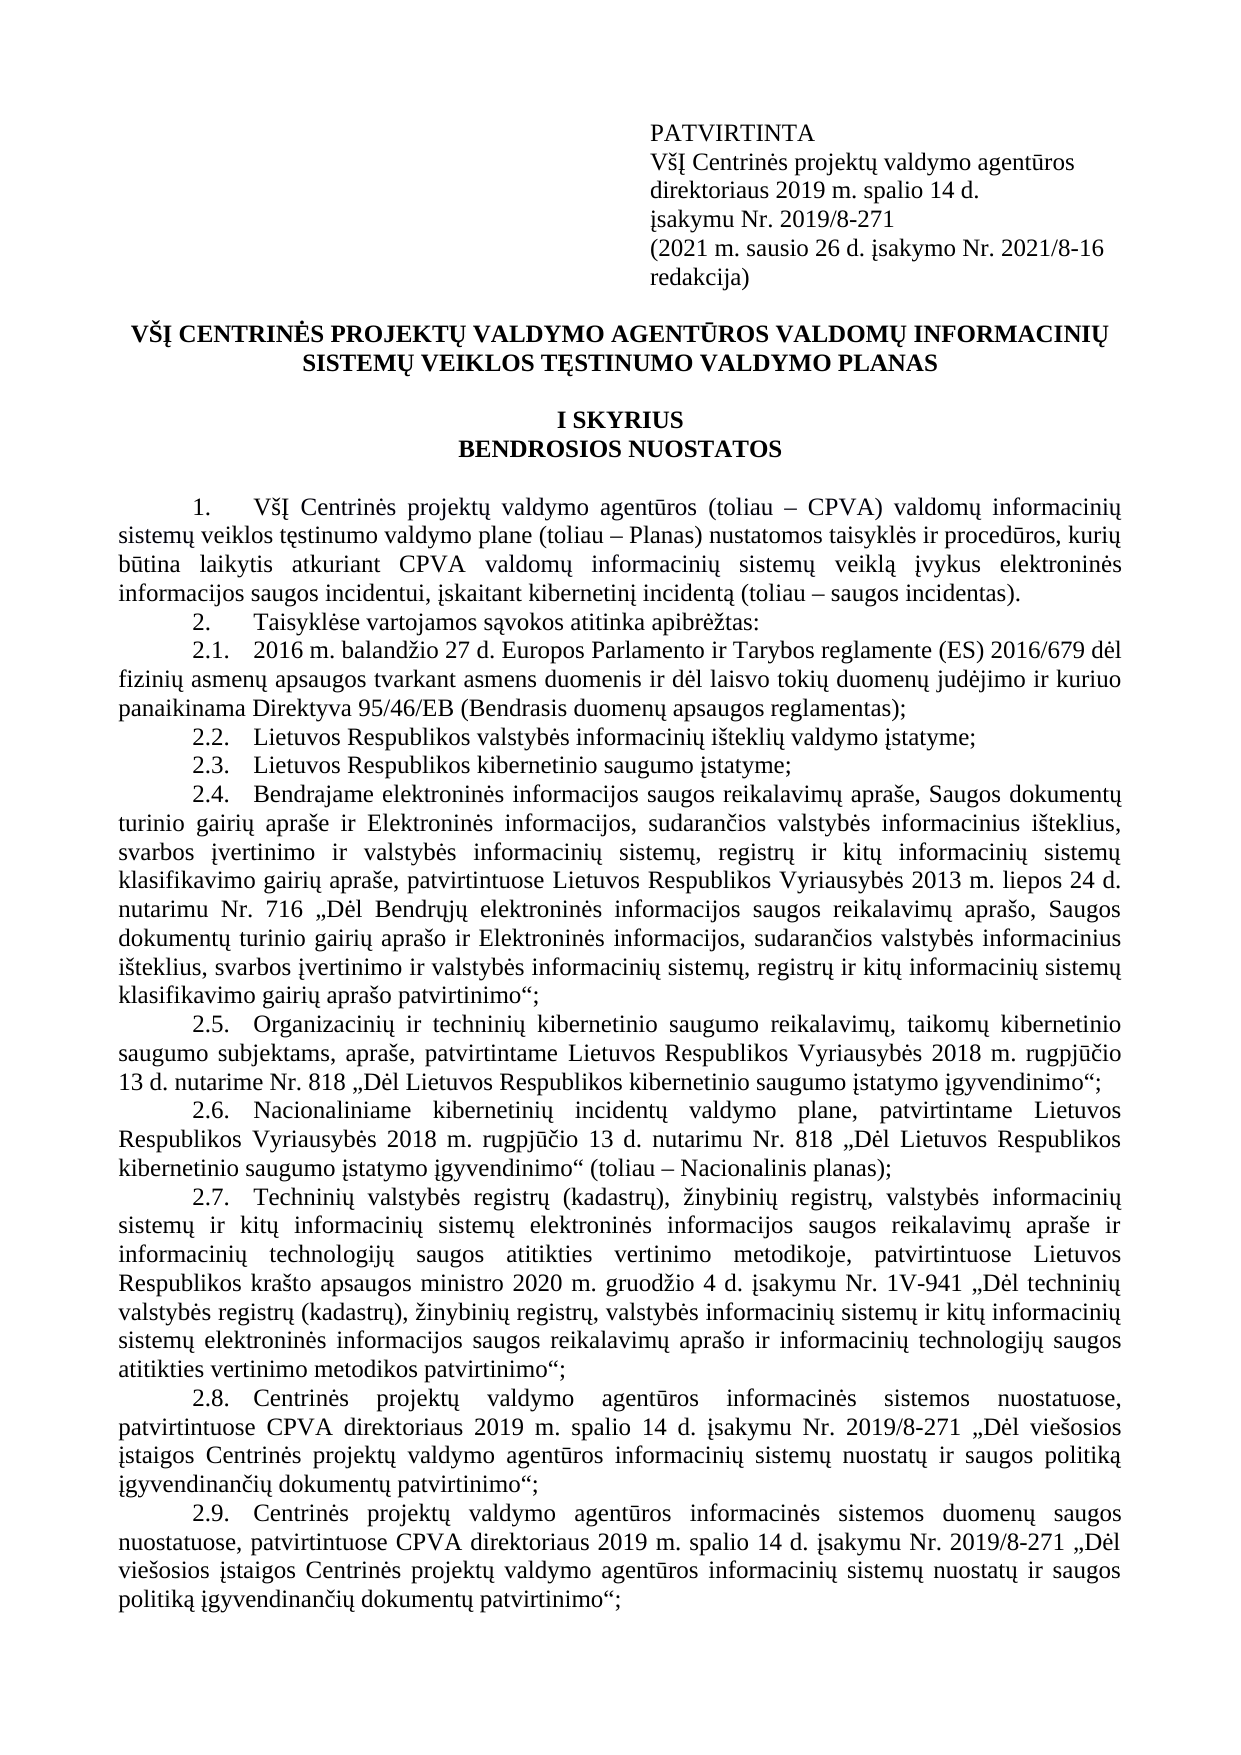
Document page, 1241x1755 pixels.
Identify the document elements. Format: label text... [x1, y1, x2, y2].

text 2.5. Organizacinių ir techninių kibernetinio saugumo reikalavimų, taikomų kibernetinio saugumo subjektams, apraše, patvirtintame Lietuvos Respublikos Vyriausybės 2018 m. rugpjūčio 13 d. nutarime Nr. 818 „Dėl Lietuvos Respublikos kibernetinio saugumo įstatymo įgyvendinimo“; [118, 1009, 1122, 1096]
text I SKYRIUS [118, 406, 1122, 434]
text 2. Taisyklėse vartojamos sąvokos atitinka apibrėžtas: [118, 607, 1122, 636]
text 2.8. Centrinės projektų valdymo agentūros informacinės sistemos nuostatuose, patvirtintuose CPVA direktoriaus 2019 m. spalio 14 d. įsakymu Nr. 2019/8-271 „Dėl viešosios įstaigos Centrinės projektų valdymo agentūros informacinių sistemų nuostatų ir saugos politiką įgyvendinančių dokumentų patvirtinimo“; [118, 1383, 1122, 1498]
text 2.7. Techninių valstybės registrų (kadastrų), žinybinių registrų, valstybės informacinių sistemų ir kitų informacinių sistemų elektroninės informacijos saugos reikalavimų apraše ir informacinių technologijų saugos atitikties vertinimo metodikoje, patvirtintuose Lietuvos Respublikos krašto apsaugos ministro 2020 m. gruodžio 4 d. įsakymu Nr. 1V-941 „Dėl techninių valstybės registrų (kadastrų), žinybinių registrų, valstybės informacinių sistemų ir kitų informacinių sistemų elektroninės informacijos saugos reikalavimų aprašo ir informacinių technologijų saugos atitikties vertinimo metodikos patvirtinimo“; [118, 1182, 1122, 1383]
text 2.9. Centrinės projektų valdymo agentūros informacinės sistemos duomenų saugos nuostatuose, patvirtintuose CPVA direktoriaus 2019 m. spalio 14 d. įsakymu Nr. 2019/8-271 „Dėl viešosios įstaigos Centrinės projektų valdymo agentūros informacinių sistemų nuostatų ir saugos politiką įgyvendinančių dokumentų patvirtinimo“; [118, 1498, 1122, 1613]
text direktoriaus 2019 m. spalio 14 d. [118, 176, 1122, 204]
text 2.3. Lietuvos Respublikos kibernetinio saugumo įstatyme; [118, 751, 1122, 779]
text 2.4. Bendrajame elektroninės informacijos saugos reikalavimų apraše, Saugos dokumentų turinio gairių apraše ir Elektroninės informacijos, sudarančios valstybės informacinius išteklius, svarbos įvertinimo ir valstybės informacinių sistemų, registrų ir kitų informacinių sistemų klasifikavimo gairių apraše, patvirtintuose Lietuvos Respublikos Vyriausybės 2013 m. liepos 24 d. nutarimu Nr. 716 „Dėl Bendrųjų elektroninės informacijos saugos reikalavimų aprašo, Saugos dokumentų turinio gairių aprašo ir Elektroninės informacijos, sudarančios valstybės informacinius išteklius, svarbos įvertinimo ir valstybės informacinių sistemų, registrų ir kitų informacinių sistemų klasifikavimo gairių aprašo patvirtinimo“; [118, 779, 1122, 1009]
text 2.2. Lietuvos Respublikos valstybės informacinių išteklių valdymo įstatyme; [118, 722, 1122, 751]
text 2.6. Nacionaliniame kibernetinių incidentų valdymo plane, patvirtintame Lietuvos Respublikos Vyriausybės 2018 m. rugpjūčio 13 d. nutarimu Nr. 818 „Dėl Lietuvos Respublikos kibernetinio saugumo įstatymo įgyvendinimo“ (toliau – Nacionalinis planas); [118, 1096, 1122, 1182]
text VšĮ Centrinės projektų valdymo agentūros [118, 147, 1122, 176]
text įsakymu Nr. 2019/8-271 [118, 204, 1122, 233]
text 2.1. 2016 m. balandžio 27 d. Europos Parlamento ir Tarybos reglamente (ES) 2016/679 dėl fizinių asmenų apsaugos tvarkant asmens duomenis ir dėl laisvo tokių duomenų judėjimo ir kuriuo panaikinama Direktyva 95/46/EB (Bendrasis duomenų apsaugos reglamentas); [118, 636, 1122, 722]
text 1. VšĮ Centrinės projektų valdymo agentūros (toliau – CPVA) valdomų informacinių sistemų veiklos tęstinumo valdymo plane (toliau – Planas) nustatomos taisyklės ir procedūros, kurių būtina laikytis atkuriant CPVA valdomų informacinių sistemų veiklą įvykus elektroninės informacijos saugos incidentui, įskaitant kibernetinį incidentą (toliau – saugos incidentas). [118, 492, 1122, 607]
text (2021 m. sausio 26 d. įsakymo Nr. 2021/8-16 [118, 233, 1122, 262]
text redakcija) [118, 262, 1122, 291]
text VŠĮ CENTRINĖS PROJEKTŲ VALDYMO AGENTŪROS VALDOMŲ INFORMACINIŲ SISTEMŲ VEIKLOS TĘSTINUMO VALDYMO PLANAS [118, 319, 1122, 377]
text BENDROSIOS NUOSTATOS [118, 434, 1122, 463]
text PATVIRTINTA [118, 118, 1122, 147]
